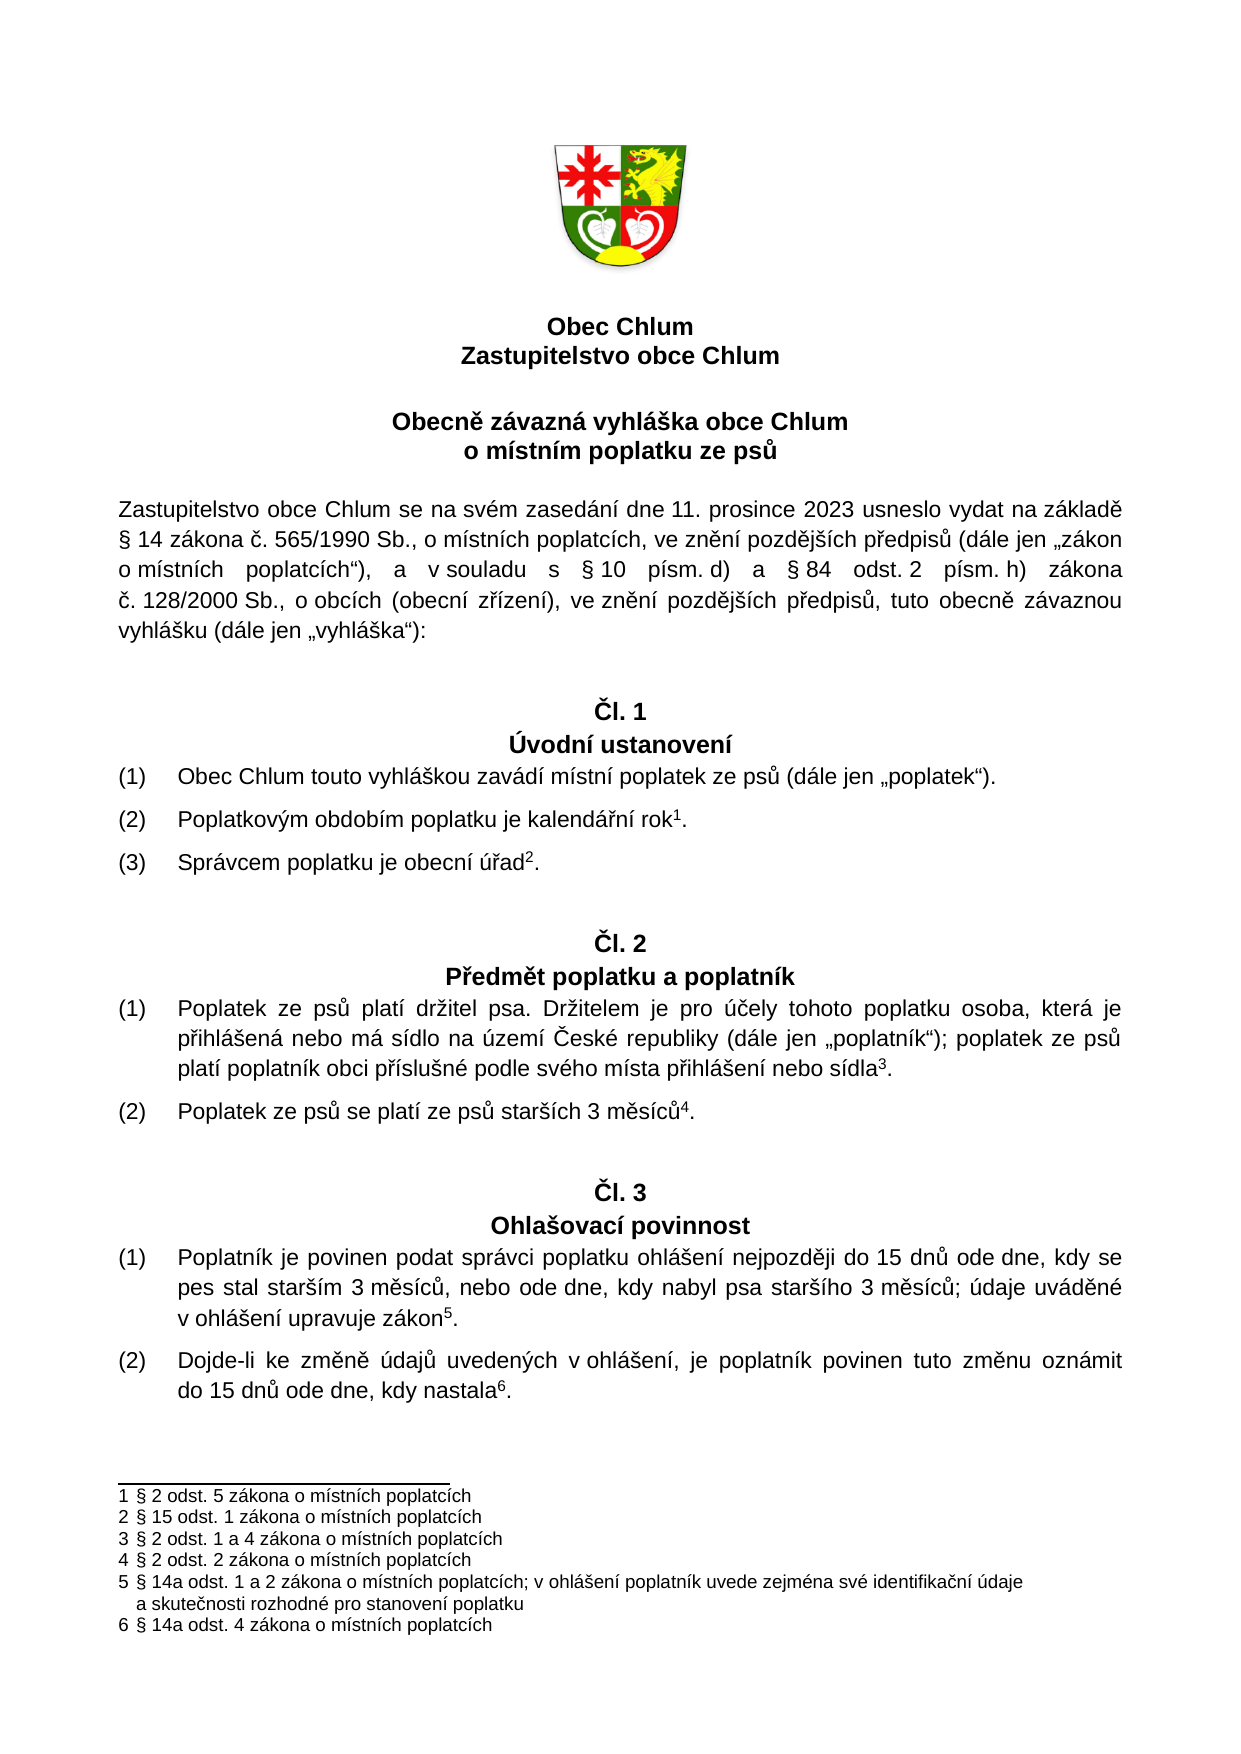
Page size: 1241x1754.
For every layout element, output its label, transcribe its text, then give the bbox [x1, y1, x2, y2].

subtitle Čl. 3 Ohlašovací povinnost [118, 1178, 1122, 1240]
list § 2 odst. 5 zákona o místních poplatcích [118, 1484, 1122, 1506]
subtitle Čl. 1 Úvodní ustanovení [118, 697, 1122, 759]
list Poplatkovým obdobím poplatku je kalendářní rok. [118, 806, 1122, 832]
list § 2 odst. 1 a 4 zákona o místních poplatcích [118, 1528, 1122, 1549]
list § 14a odst. 4 zákona o místních poplatcích [118, 1614, 1122, 1635]
list § 2 odst. 2 zákona o místních poplatcích [118, 1549, 1122, 1571]
subtitle Obecně závazná vyhláška obce Chlum o místním poplatku ze psů [118, 407, 1122, 465]
text Zastupitelstvo obce Chlum se na svém zasedání dne 11. prosince 2023 usneslo vydat na základě § 14 zákona č. 565/1990 Sb., o místních poplatcích, ve znění pozdějších předpisů (dále jen „zákon o místních poplatcích“), a v souladu s § 10 písm. d) a § 84 odst. 2 písm. h) zákona č. 128/2000 Sb., o obcích (obecní zřízení), ve znění pozdějších předpisů, tuto obecně závaznou vyhlášku (dále jen „vyhláška“): [118, 496, 1122, 643]
list Poplatek ze psů platí držitel psa. Držitelem je pro účely tohoto poplatku osoba, která je přihlášená nebo má sídlo na území České republiky (dále jen „poplatník“); poplatek ze psů platí poplatník obci příslušné podle svého místa přihlášení nebo sídla. [118, 995, 1122, 1081]
list § 14a odst. 1 a 2 zákona o místních poplatcích; v ohlášení poplatník uvede zejména své identifikační údaje a skutečnosti rozhodné pro stanovení poplatku [118, 1571, 1122, 1614]
list § 15 odst. 1 zákona o místních poplatcích [118, 1506, 1122, 1528]
subtitle Čl. 2 Předmět poplatku a poplatník [118, 929, 1122, 990]
list Poplatek ze psů se platí ze psů starších 3 měsíců. [118, 1098, 1122, 1124]
list Obec Chlum touto vyhláškou zavádí místní poplatek ze psů (dále jen „poplatek“). [118, 763, 1122, 789]
list Dojde-li ke změně údajů uvedených v ohlášení, je poplatník povinen tuto změnu oznámit do 15 dnů ode dne, kdy nastala. [118, 1347, 1122, 1404]
list Poplatník je povinen podat správci poplatku ohlášení nejpozději do 15 dnů ode dne, kdy se pes stal starším 3 měsíců, nebo ode dne, kdy nabyl psa staršího 3 měsíců; údaje uváděné v ohlášení upravuje zákon. [118, 1244, 1122, 1331]
text Obec Chlum Zastupitelstvo obce Chlum [118, 312, 1122, 370]
list Správcem poplatku je obecní úřad. [118, 848, 1122, 875]
